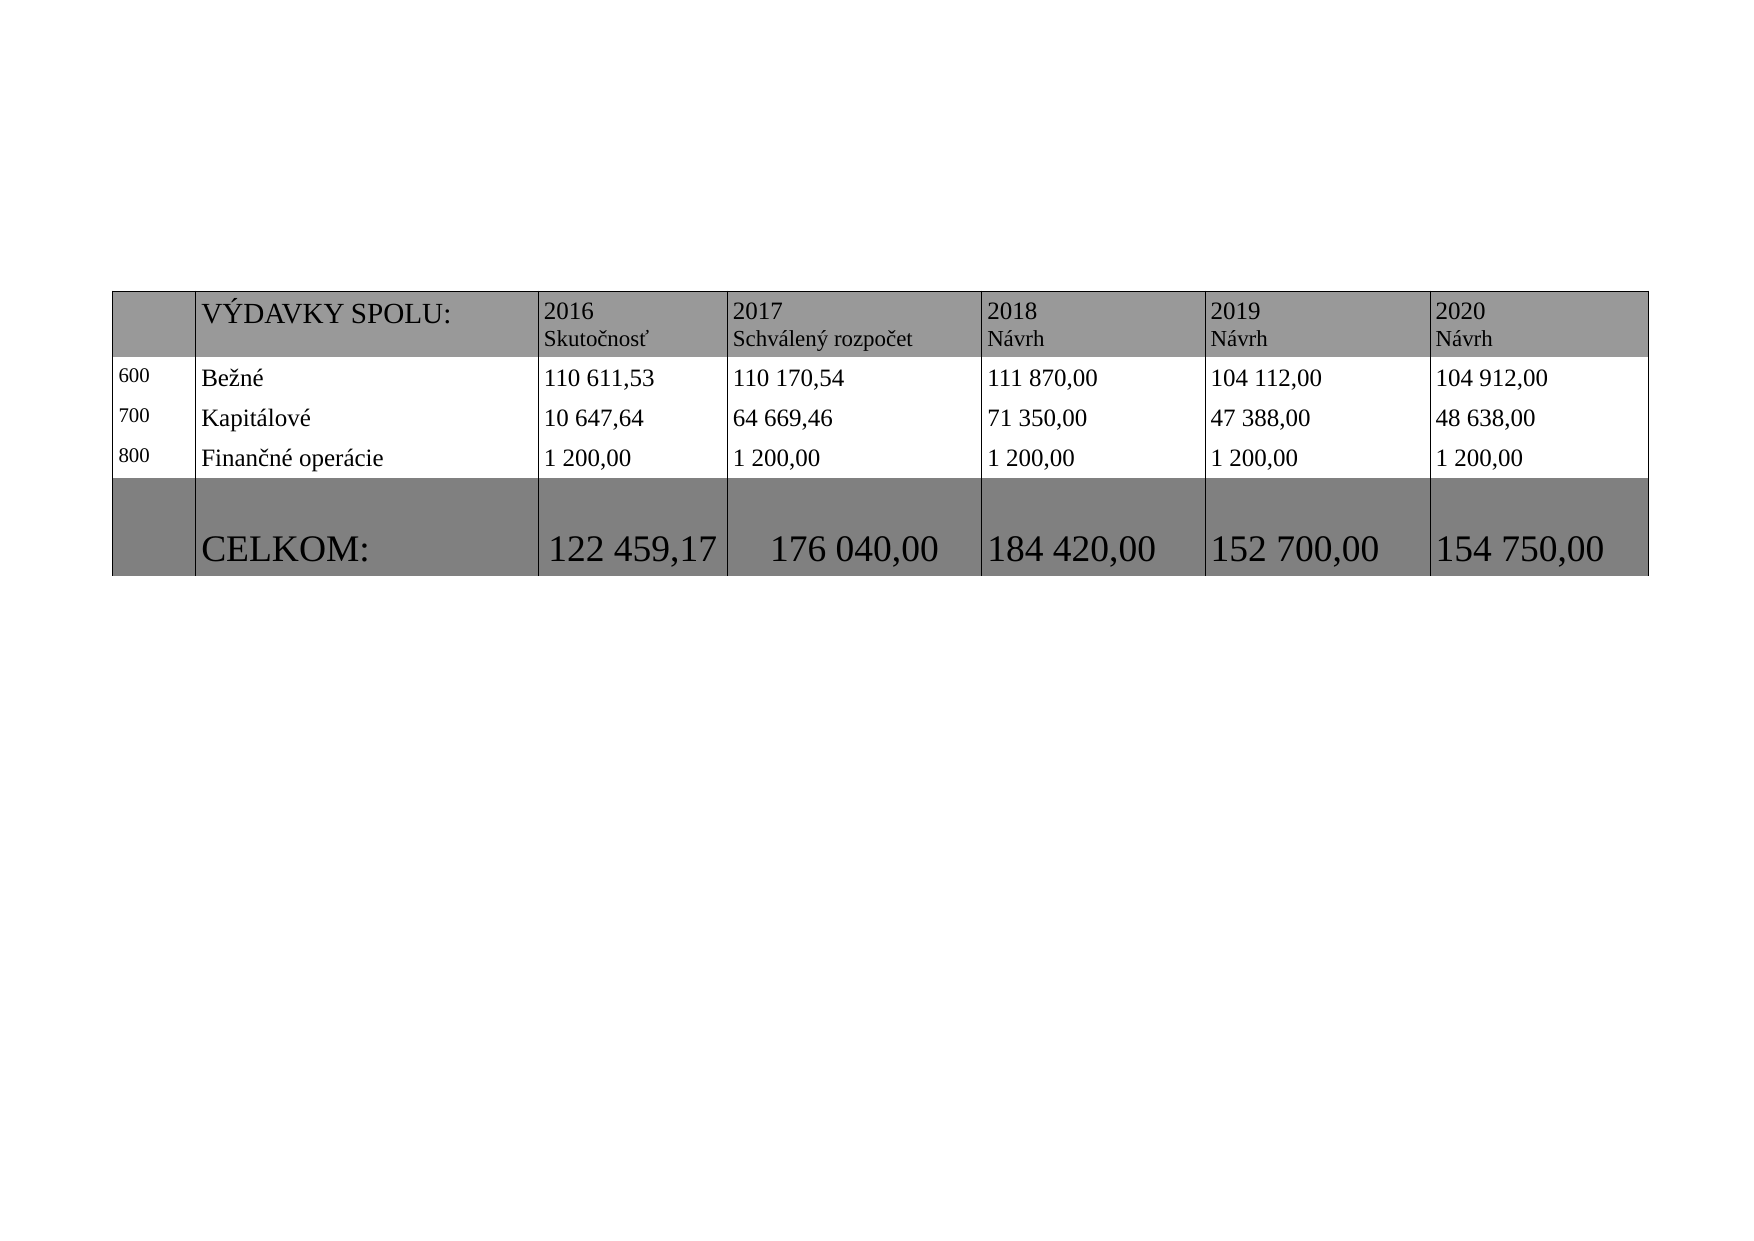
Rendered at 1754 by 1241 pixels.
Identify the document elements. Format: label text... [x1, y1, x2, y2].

table_header 2016 Skutočnosť [539, 292, 727, 357]
table_cell 48 638,00 [1431, 398, 1648, 438]
table_cell 1 200,00 [1206, 438, 1430, 478]
table_cell 122 459,17 [539, 478, 727, 576]
table_cell [113, 478, 195, 576]
table_cell 176 040,00 [728, 478, 981, 576]
table_cell 1 200,00 [982, 438, 1205, 478]
table_header 2018 Návrh [982, 292, 1205, 357]
table_header 2017 Schválený rozpočet [728, 292, 981, 357]
table_cell 111 870,00 [982, 357, 1205, 397]
table_cell 152 700,00 [1206, 478, 1430, 576]
table_cell 800 [113, 438, 195, 478]
table_cell Kapitálové [196, 398, 538, 438]
table_header 2020 Návrh [1431, 292, 1648, 357]
table_cell 110 170,54 [728, 357, 981, 397]
table_cell 104 112,00 [1206, 357, 1430, 397]
table_cell 700 [113, 398, 195, 438]
table_cell 1 200,00 [728, 438, 981, 478]
table_cell 154 750,00 [1431, 478, 1648, 576]
table_cell 104 912,00 [1431, 357, 1648, 397]
table_header VÝDAVKY SPOLU: [196, 292, 538, 357]
table_header [113, 292, 195, 357]
table_header 2019 Návrh [1206, 292, 1430, 357]
table_cell 10 647,64 [539, 398, 727, 438]
table_cell 184 420,00 [982, 478, 1205, 576]
table_cell Bežné [196, 357, 538, 397]
table_cell Finančné operácie [196, 438, 538, 478]
table_cell 64 669,46 [728, 398, 981, 438]
table_cell 47 388,00 [1206, 398, 1430, 438]
table_cell 71 350,00 [982, 398, 1205, 438]
table_cell 1 200,00 [1431, 438, 1648, 478]
table_cell 110 611,53 [539, 357, 727, 397]
table_cell 600 [113, 357, 195, 397]
table_cell 1 200,00 [539, 438, 727, 478]
table_cell CELKOM: [196, 478, 538, 576]
